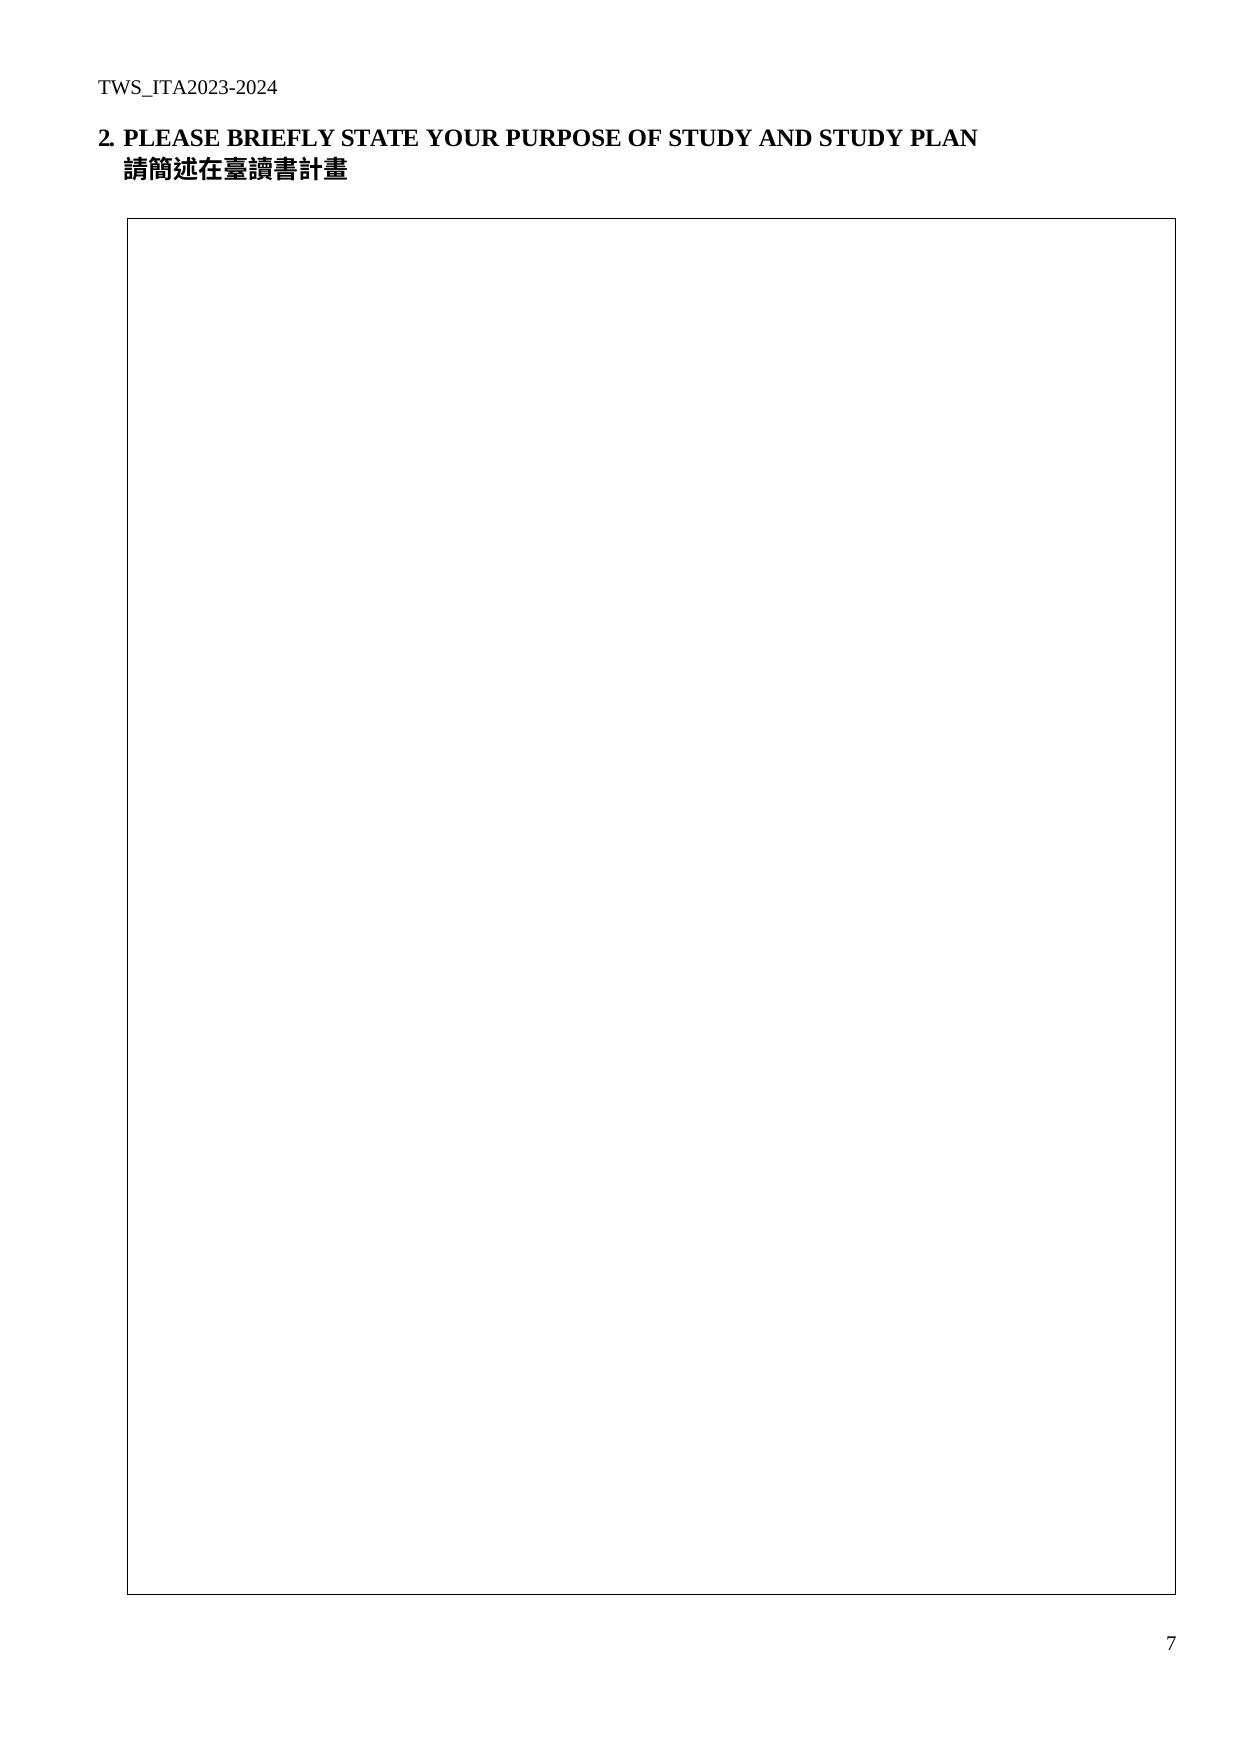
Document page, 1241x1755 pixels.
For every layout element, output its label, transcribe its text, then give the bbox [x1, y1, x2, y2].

text 請簡述在臺讀書計畫 [98, 158, 1123, 183]
list PLEASE BRIEFLY STATE YOUR PURPOSE OF STUDY AND STUDY PLAN [98, 131, 1123, 151]
table_header [128, 219, 1175, 1593]
